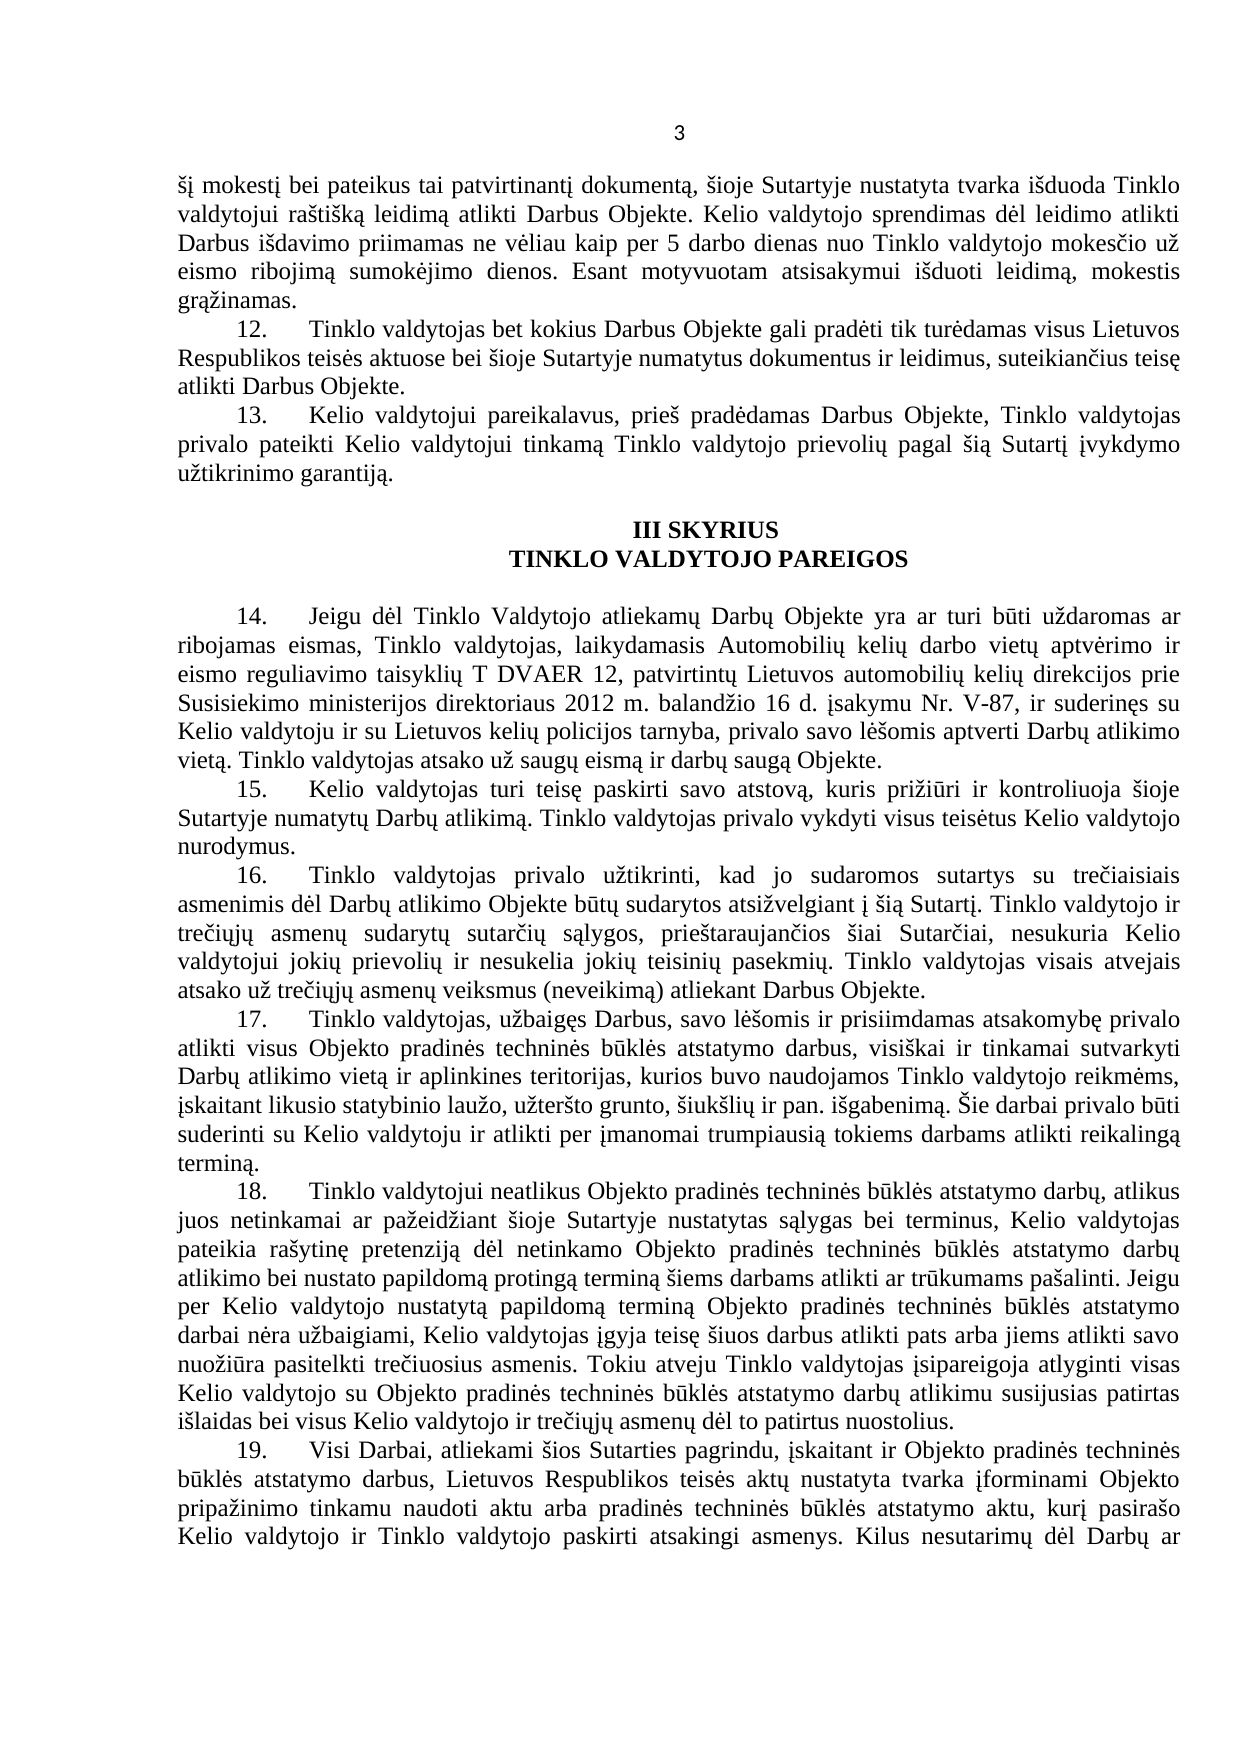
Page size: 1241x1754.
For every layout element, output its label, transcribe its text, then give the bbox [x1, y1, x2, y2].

text 18. Tinklo valdytojui neatlikus Objekto pradinės techninės būklės atstatymo darbų, atlikus juos netinkamai ar pažeidžiant šioje Sutartyje nustatytas sąlygas bei terminus, Kelio valdytojas pateikia rašytinę pretenziją dėl netinkamo Objekto pradinės techninės būklės atstatymo darbų atlikimo bei nustato papildomą protingą terminą šiems darbams atlikti ar trūkumams pašalinti. Jeigu per Kelio valdytojo nustatytą papildomą terminą Objekto pradinės techninės būklės atstatymo darbai nėra užbaigiami, Kelio valdytojas įgyja teisę šiuos darbus atlikti pats arba jiems atlikti savo nuožiūra pasitelkti trečiuosius asmenis. Tokiu atveju Tinklo valdytojas įsipareigoja atlyginti visas Kelio valdytojo su Objekto pradinės techninės būklės atstatymo darbų atlikimu susijusias patirtas išlaidas bei visus Kelio valdytojo ir trečiųjų asmenų dėl to patirtus nuostolius. [177, 1176, 1181, 1435]
text 16. Tinklo valdytojas privalo užtikrinti, kad jo sudaromos sutartys su trečiaisiais asmenimis dėl Darbų atlikimo Objekte būtų sudarytos atsižvelgiant į šią Sutartį. Tinklo valdytojo ir trečiųjų asmenų sudarytų sutarčių sąlygos, prieštaraujančios šiai Sutarčiai, nesukuria Kelio valdytojui jokių prievolių ir nesukelia jokių teisinių pasekmių. Tinklo valdytojas visais atvejais atsako už trečiųjų asmenų veiksmus (neveikimą) atliekant Darbus Objekte. [177, 860, 1181, 1004]
text 13. Kelio valdytojui pareikalavus, prieš pradėdamas Darbus Objekte, Tinklo valdytojas privalo pateikti Kelio valdytojui tinkamą Tinklo valdytojo prievolių pagal šią Sutartį įvykdymo užtikrinimo garantiją. [177, 400, 1181, 486]
text III SKYRIUS [214, 515, 1181, 544]
text 12. Tinklo valdytojas bet kokius Darbus Objekte gali pradėti tik turėdamas visus Lietuvos Respublikos teisės aktuose bei šioje Sutartyje numatytus dokumentus ir leidimus, suteikiančius teisę atlikti Darbus Objekte. [177, 314, 1181, 400]
text 14. Jeigu dėl Tinklo Valdytojo atliekamų Darbų Objekte yra ar turi būti uždaromas ar ribojamas eismas, Tinklo valdytojas, laikydamasis Automobilių kelių darbo vietų aptvėrimo ir eismo reguliavimo taisyklių T DVAER 12, patvirtintų Lietuvos automobilių kelių direkcijos prie Susisiekimo ministerijos direktoriaus 2012 m. balandžio 16 d. įsakymu Nr. V-87, ir suderinęs su Kelio valdytoju ir su Lietuvos kelių policijos tarnyba, privalo savo lėšomis aptverti Darbų atlikimo vietą. Tinklo valdytojas atsako už saugų eismą ir darbų saugą Objekte. [177, 601, 1181, 774]
text 17. Tinklo valdytojas, užbaigęs Darbus, savo lėšomis ir prisiimdamas atsakomybę privalo atlikti visus Objekto pradinės techninės būklės atstatymo darbus, visiškai ir tinkamai sutvarkyti Darbų atlikimo vietą ir aplinkines teritorijas, kurios buvo naudojamos Tinklo valdytojo reikmėms, įskaitant likusio statybinio laužo, užteršto grunto, šiukšlių ir pan. išgabenimą. Šie darbai privalo būti suderinti su Kelio valdytoju ir atlikti per įmanomai trumpiausią tokiems darbams atlikti reikalingą terminą. [177, 1004, 1181, 1176]
text 19. Visi Darbai, atliekami šios Sutarties pagrindu, įskaitant ir Objekto pradinės techninės būklės atstatymo darbus, Lietuvos Respublikos teisės aktų nustatyta tvarka įforminami Objekto pripažinimo tinkamu naudoti aktu arba pradinės techninės būklės atstatymo aktu, kurį pasirašo Kelio valdytojo ir Tinklo valdytojo paskirti atsakingi asmenys. Kilus nesutarimų dėl Darbų ar [177, 1435, 1181, 1550]
text šį mokestį bei pateikus tai patvirtinantį dokumentą, šioje Sutartyje nustatyta tvarka išduoda Tinklo valdytojui raštišką leidimą atlikti Darbus Objekte. Kelio valdytojo sprendimas dėl leidimo atlikti Darbus išdavimo priimamas ne vėliau kaip per 5 darbo dienas nuo Tinklo valdytojo mokesčio už eismo ribojimą sumokėjimo dienos. Esant motyvuotam atsisakymui išduoti leidimą, mokestis grąžinamas. [177, 170, 1181, 314]
text 15. Kelio valdytojas turi teisę paskirti savo atstovą, kuris prižiūri ir kontroliuoja šioje Sutartyje numatytų Darbų atlikimą. Tinklo valdytojas privalo vykdyti visus teisėtus Kelio valdytojo nurodymus. [177, 774, 1181, 860]
text TINKLO VALDYTOJO PAREIGOS [214, 544, 1181, 573]
